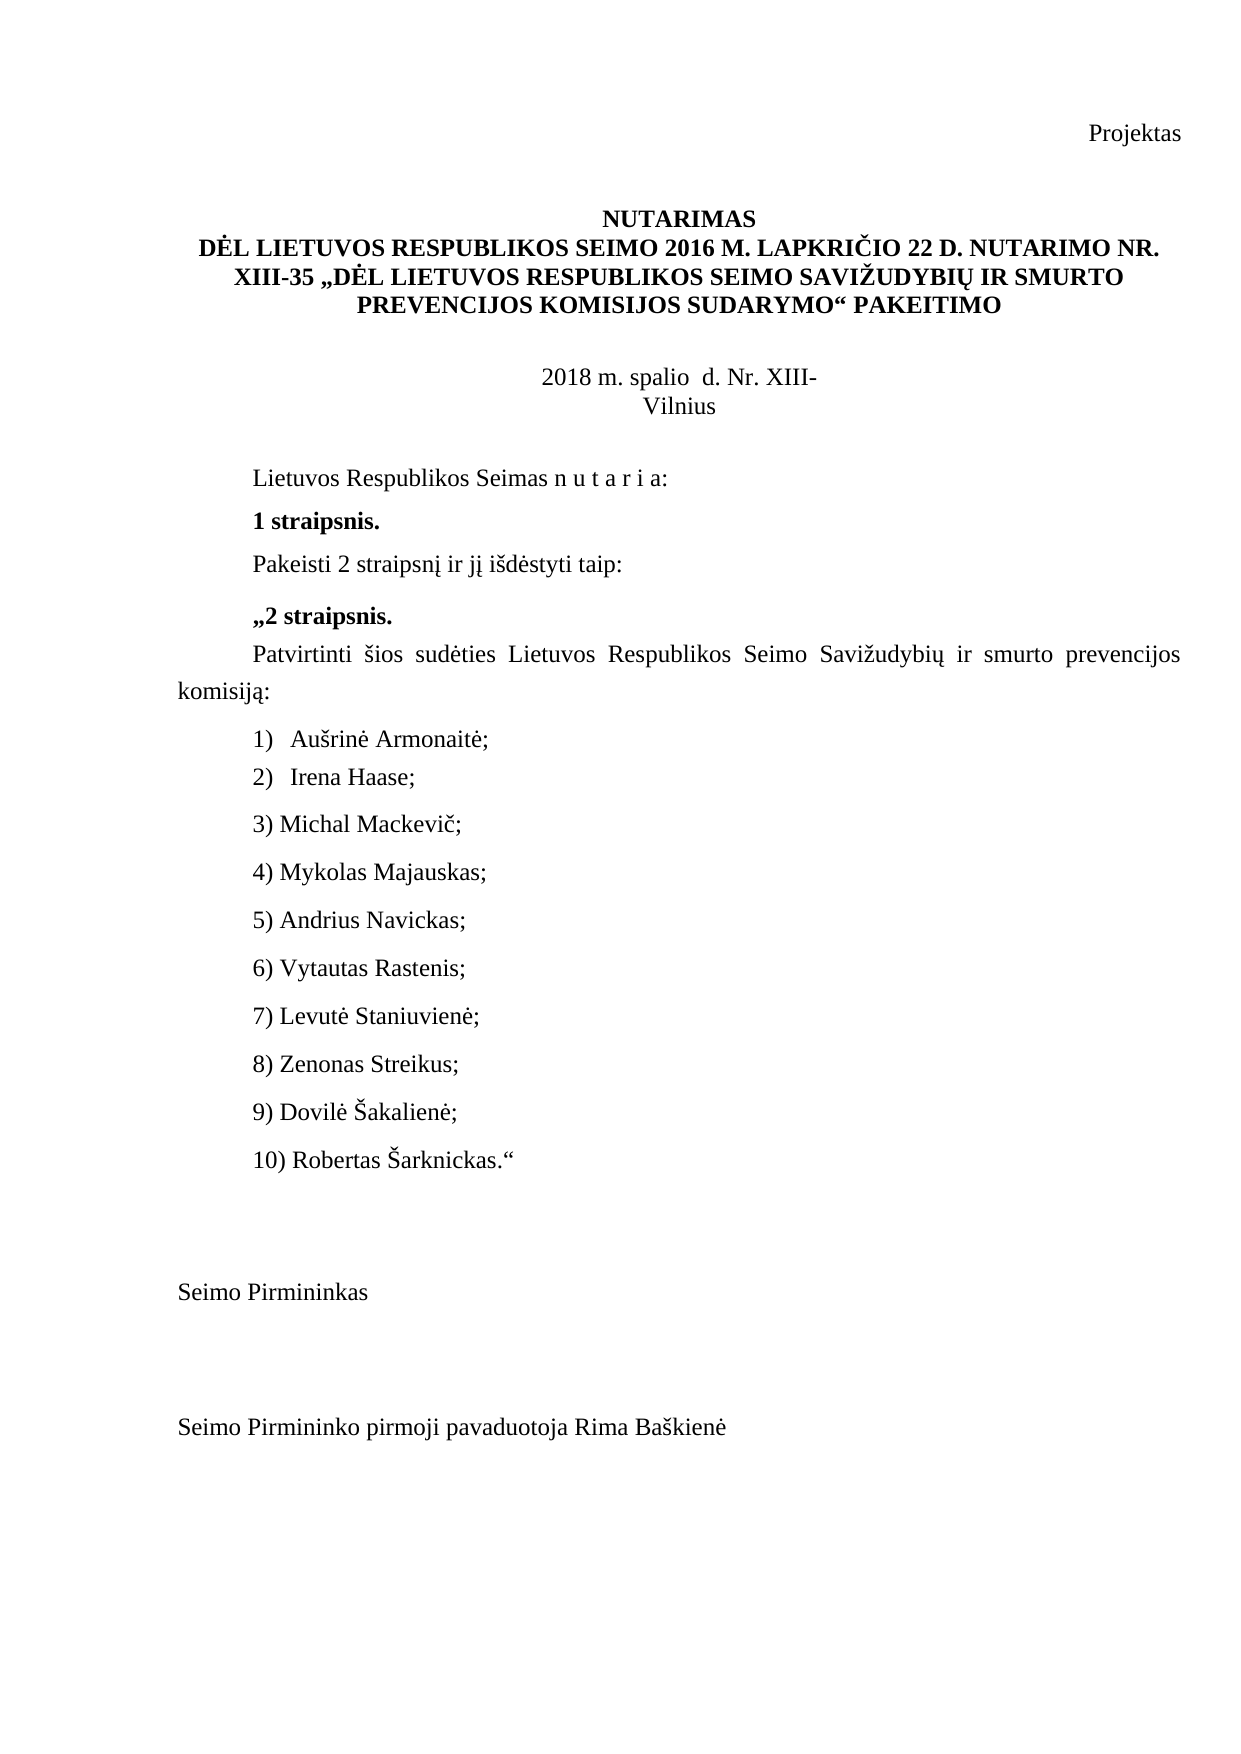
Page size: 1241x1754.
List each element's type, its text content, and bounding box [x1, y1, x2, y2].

text Patvirtinti šios sudėties Lietuvos Respublikos Seimo Savižudybių ir smurto prevencijos komisiją: [177, 630, 1181, 705]
text „2 straipsnis. [177, 592, 1181, 630]
text DĖL LIETUVOS RESPUBLIKOS SEIMO 2016 M. LAPKRIČIO 22 D. NUTARIMO Nr. XIII-35 „DĖL LIETUVOS RESPUBLIKOS SEIMO SAVIŽUDYBIŲ IR SMURTO PREVENCIJOS KOMISIJOS SUDARYMO“ pakeitimo [177, 233, 1181, 319]
text 1 straipsnis. [177, 506, 1181, 535]
text 7) Levutė Staniuvienė; [177, 982, 1181, 1030]
text 2018 m. spalio d. Nr. XIII- [177, 362, 1181, 391]
text 9) Dovilė Šakalienė; [177, 1078, 1181, 1126]
text NUTARIMAS [177, 204, 1181, 233]
text Vilnius [177, 391, 1181, 420]
text 2) Irena Haase; [252, 753, 1181, 790]
text 5) Andrius Navickas; [177, 886, 1181, 934]
text Lietuvos Respublikos Seimas n u t a r i a: [177, 463, 1181, 492]
text 10) Robertas Šarknickas.“ [177, 1126, 1181, 1174]
text 4) Mykolas Majauskas; [177, 838, 1181, 886]
text 1) Aušrinė Armonaitė; [252, 705, 1181, 753]
text 6) Vytautas Rastenis; [177, 934, 1181, 982]
text Seimo Pirmininko pirmoji pavaduotoja Rima Baškienė [177, 1412, 1181, 1440]
text Projektas [177, 118, 1181, 147]
text 8) Zenonas Streikus; [177, 1030, 1181, 1078]
text Pakeisti 2 straipsnį ir jį išdėstyti taip: [177, 549, 1181, 578]
text Seimo Pirmininkas [177, 1277, 1181, 1306]
text 3) Michal Mackevič; [177, 790, 1181, 838]
